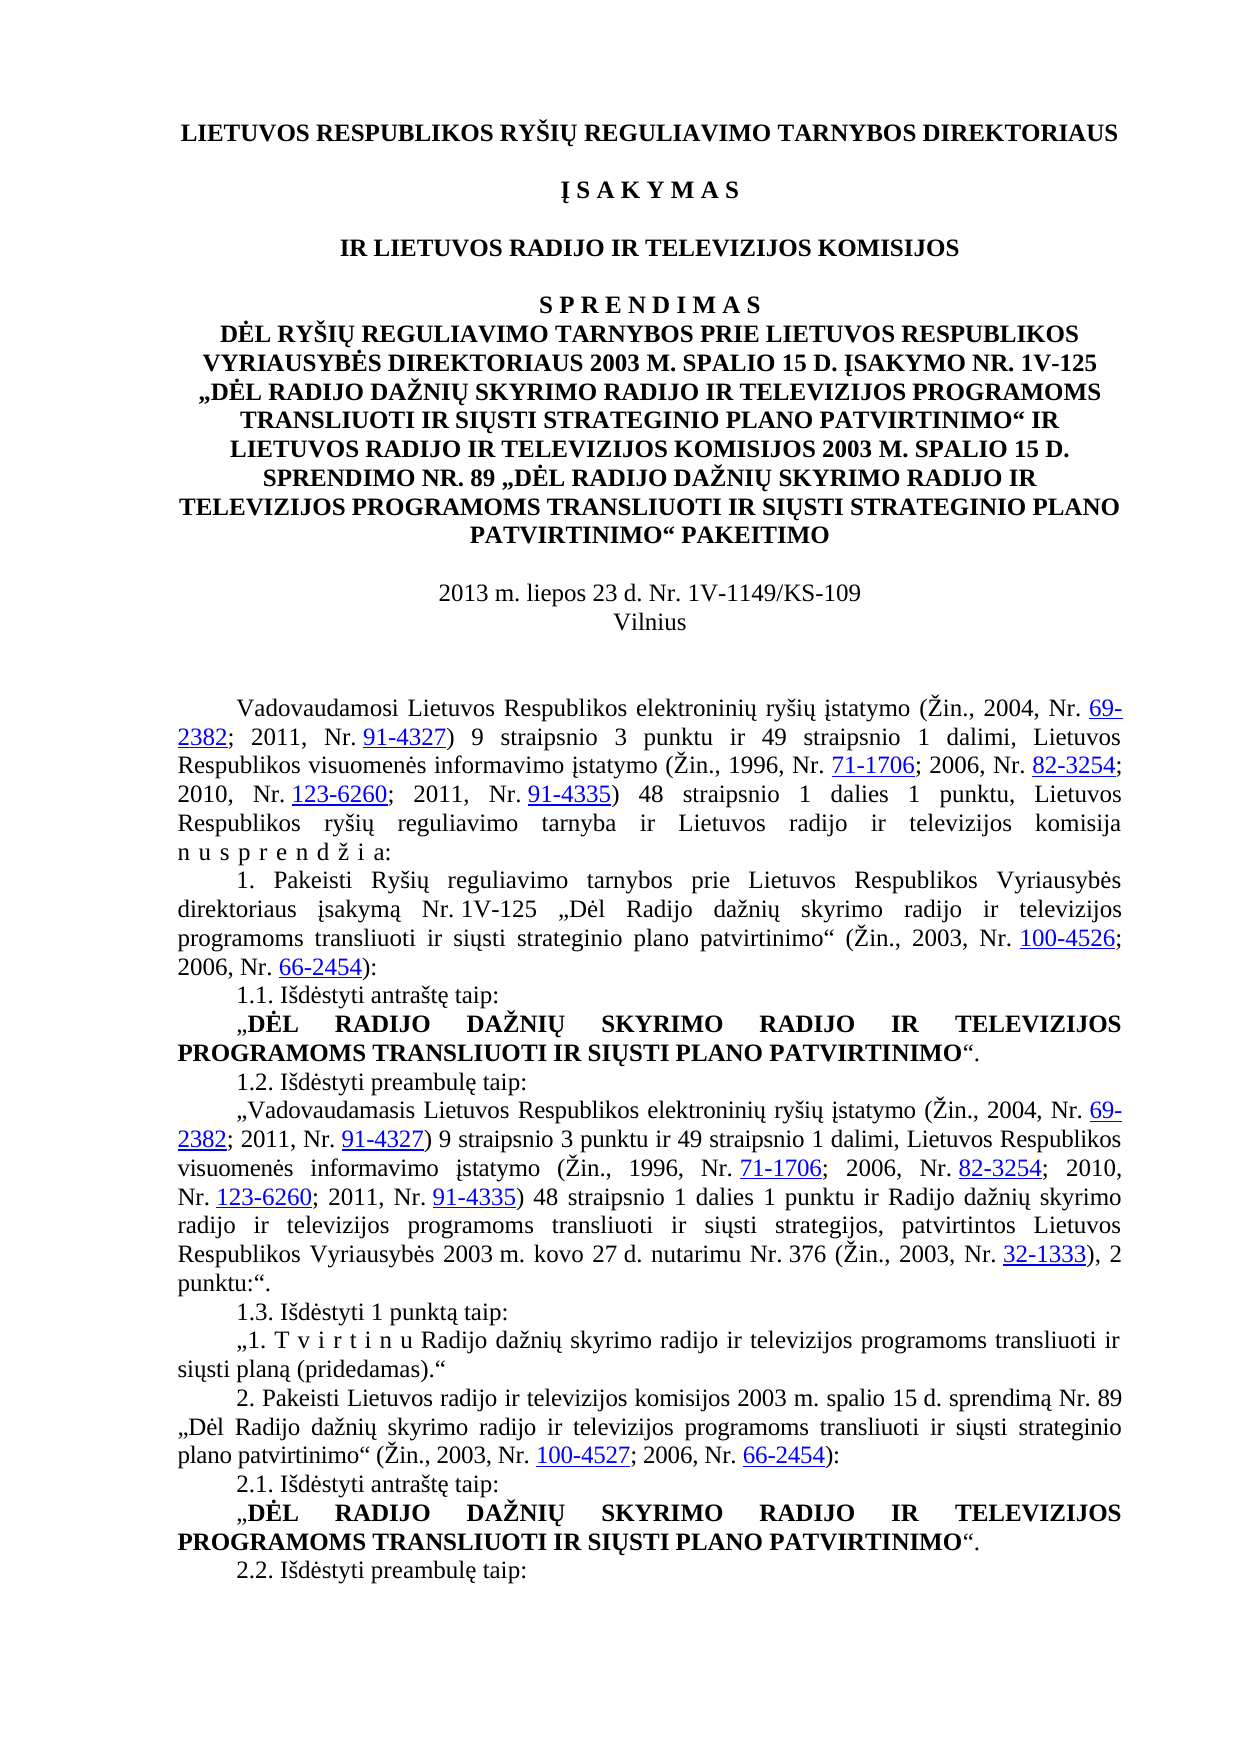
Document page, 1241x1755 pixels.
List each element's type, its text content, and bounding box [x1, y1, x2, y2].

text IR LIETUVOS RADIJO IR TELEVIZIJOS KOMISIJOS [177, 233, 1122, 262]
text 2. Pakeisti Lietuvos radijo ir televizijos komisijos 2003 m. spalio 15 d. sprendimą Nr. 89 „Dėl Radijo dažnių skyrimo radijo ir televizijos programoms transliuoti ir siųsti strateginio plano patvirtinimo“ (Žin., 2003, Nr. 100-4527; 2006, Nr. 66-2454): [177, 1383, 1122, 1469]
text 1. Pakeisti Ryšių reguliavimo tarnybos prie Lietuvos Respublikos Vyriausybės direktoriaus įsakymą Nr. 1V-125 „Dėl Radijo dažnių skyrimo radijo ir televizijos programoms transliuoti ir siųsti strateginio plano patvirtinimo“ (Žin., 2003, Nr. 100-4526; 2006, Nr. 66-2454): [177, 866, 1122, 981]
text DĖL RYŠIŲ REGULIAVIMO TARNYBOS PRIE LIETUVOS RESPUBLIKOS VYRIAUSYBĖS DIREKTORIAUS 2003 m. SPALIO 15 d. ĮSAKYMO Nr. 1v-125 „Dėl Radijo dažnių skyrimo radijo ir televizijos programoms transliuoti ir siųsti strateginio plano patvirtinimo“ IR LIETUVOS RADIJO IR TELEVIZIJOS KOMISIJOS 2003 m. SPALIO 15 d. SPRENDIMO Nr. 89 „DĖL RADIJO DAŽNIŲ SKYRIMO RADIJO IR TELEVIZIJOS PROGRAMOMS TRANSLIUOTI IR SIŲSTI STRATEGINIO PLANO PATVIRTINIMO“ PAKEITIMO [177, 319, 1122, 549]
text 2.2. Išdėstyti preambulę taip: [177, 1556, 1122, 1584]
text LIETUVOS RESPUBLIKOS RYŠIŲ REGULIAVIMO TARNYBOS DIREKTORIAUS [177, 118, 1122, 147]
text Į S A K Y M A S [177, 176, 1122, 204]
text „Vadovaudamasis Lietuvos Respublikos elektroninių ryšių įstatymo (Žin., 2004, Nr. 69-2382; 2011, Nr. 91-4327) 9 straipsnio 3 punktu ir 49 straipsnio 1 dalimi, Lietuvos Respublikos visuomenės informavimo įstatymo (Žin., 1996, Nr. 71-1706; 2006, Nr. 82-3254; 2010, Nr. 123-6260; 2011, Nr. 91-4335) 48 straipsnio 1 dalies 1 punktu ir Radijo dažnių skyrimo radijo ir televizijos programoms transliuoti ir siųsti strategijos, patvirtintos Lietuvos Respublikos Vyriausybės 2003 m. kovo 27 d. nutarimu Nr. 376 (Žin., 2003, Nr. 32-1333), 2 punktu:“. [177, 1096, 1122, 1297]
text S P R E N D I M A S [177, 291, 1122, 319]
text 1.3. Išdėstyti 1 punktą taip: [177, 1297, 1122, 1326]
text 2013 m. liepos 23 d. Nr. 1V-1149/KS-109 [177, 578, 1122, 607]
text 1.2. Išdėstyti preambulę taip: [177, 1067, 1122, 1096]
text „DĖL RADIJO DAŽNIŲ SKYRIMO RADIJO IR TELEVIZIJOS PROGRAMOMS TRANSLIUOTI IR SIŲSTI PLANO PATVIRTINIMO“. [177, 1009, 1122, 1067]
text Vadovaudamosi Lietuvos Respublikos elektroninių ryšių įstatymo (Žin., 2004, Nr. 69-2382; 2011, Nr. 91-4327) 9 straipsnio 3 punktu ir 49 straipsnio 1 dalimi, Lietuvos Respublikos visuomenės informavimo įstatymo (Žin., 1996, Nr. 71-1706; 2006, Nr. 82-3254; 2010, Nr. 123-6260; 2011, Nr. 91-4335) 48 straipsnio 1 dalies 1 punktu, Lietuvos Respublikos ryšių reguliavimo tarnyba ir Lietuvos radijo ir televizijos komisija nusprendžia: [177, 693, 1122, 866]
text „DĖL RADIJO DAŽNIŲ SKYRIMO RADIJO IR TELEVIZIJOS PROGRAMOMS TRANSLIUOTI IR SIŲSTI PLANO PATVIRTINIMO“. [177, 1498, 1122, 1556]
text 2.1. Išdėstyti antraštę taip: [177, 1469, 1122, 1498]
text „1. T v i r t i n u Radijo dažnių skyrimo radijo ir televizijos programoms transliuoti ir siųsti planą (pridedamas).“ [177, 1326, 1122, 1383]
text 1.1. Išdėstyti antraštę taip: [177, 981, 1122, 1009]
text Vilnius [177, 607, 1122, 636]
